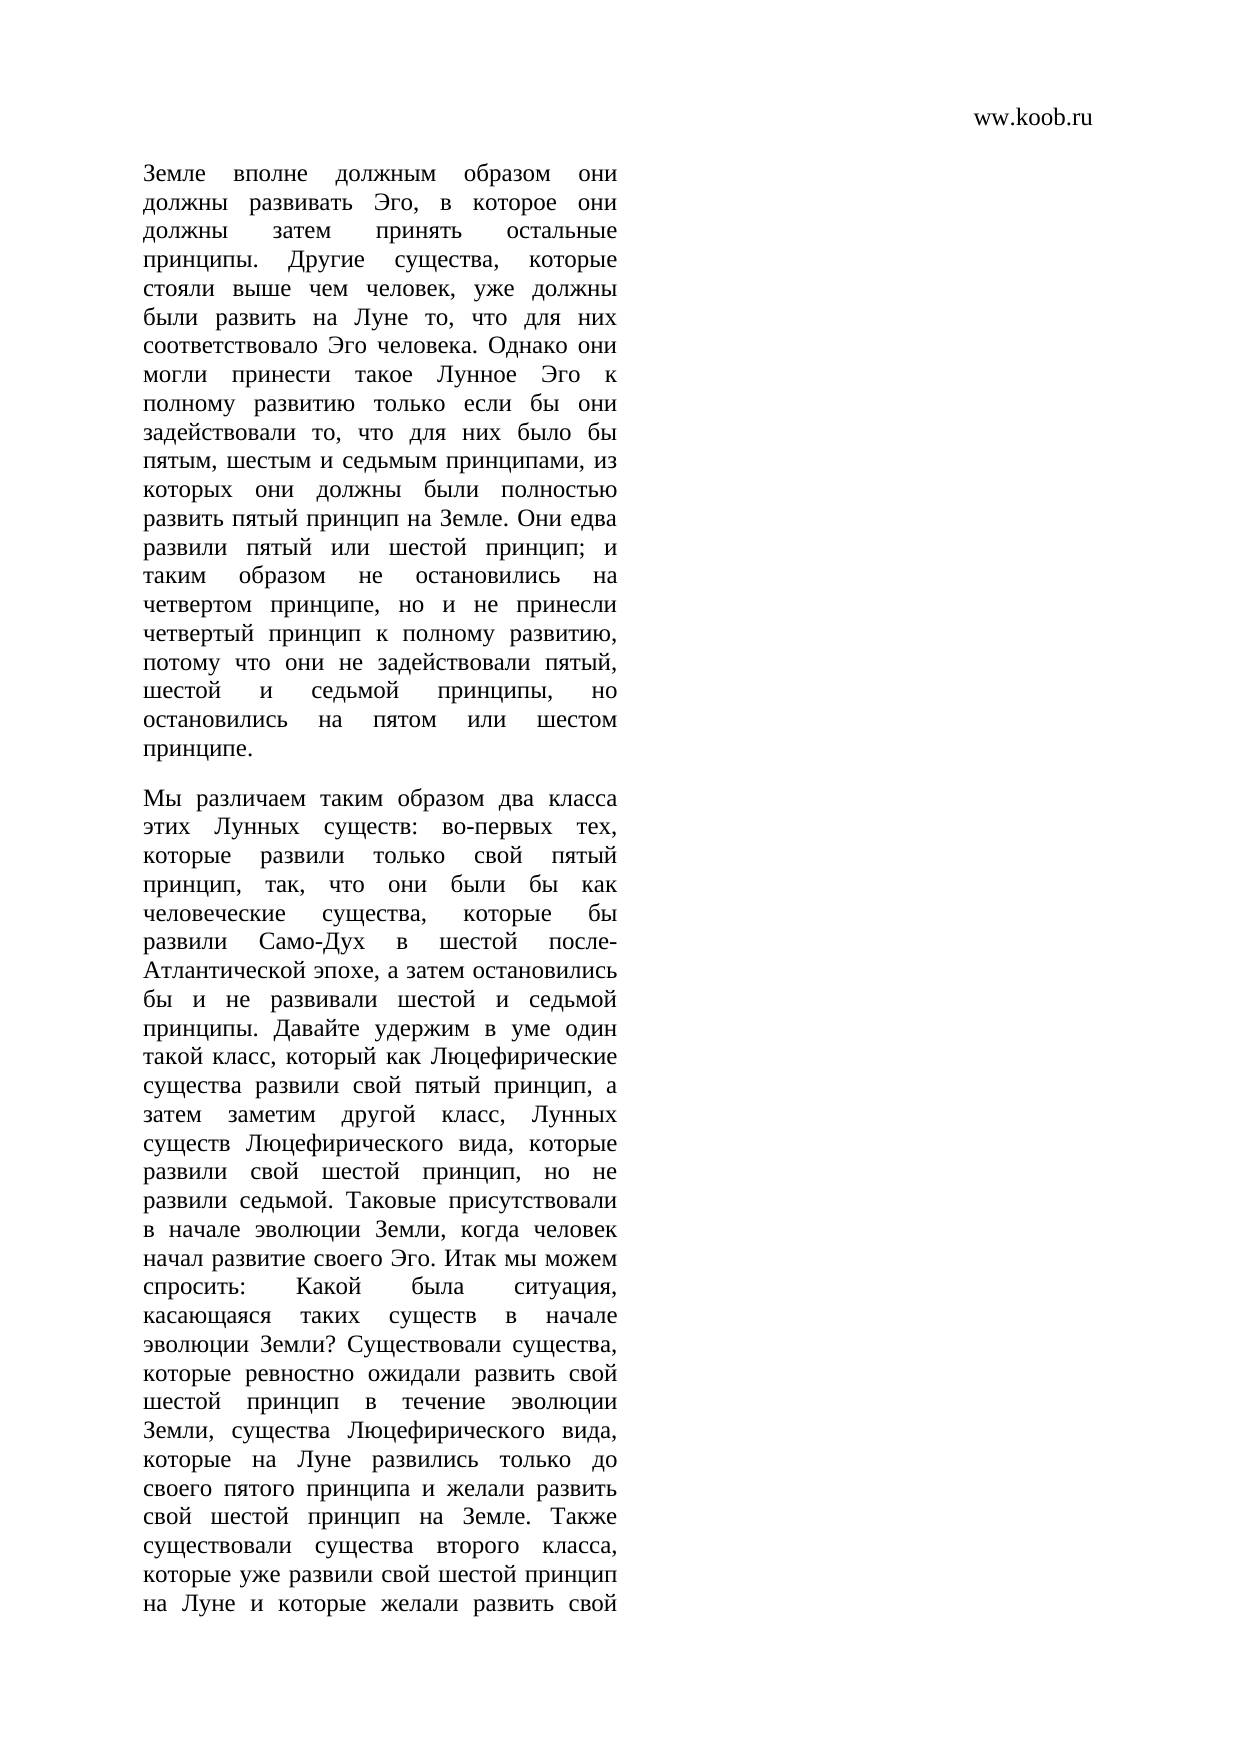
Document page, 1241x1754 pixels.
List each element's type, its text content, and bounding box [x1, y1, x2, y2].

table_header [618, 148, 1093, 1616]
table_header Земле вполне должным образом они должны развивать Эго, в которое они должны затем принять остальные принципы. Другие существа, которые стояли выше чем человек, уже должны были развить на Луне то, что для них соответствовало Эго человека. Однако они могли принести такое Лунное Эго к полному развитию только если бы они задействовали то, что для них было бы пятым, шестым и седьмым принципами, из которых они должны были полностью развить пятый принцип на Земле. Они едва развили пятый или шестой принцип; и таким образом не остановились на четвертом принципе, но и не принесли четвертый принцип к полному развитию, потому что они не задействовали пятый, шестой и седьмой принципы, но остановились на пятом или шестом принципе. Мы различаем таким образом два класса этих Лунных существ: во-первых тех, которые развили только свой пятый принцип, так, что они были бы как человеческие существа, которые бы развили Само-Дух в шестой после-Атлантической эпохе, а затем остановились бы и не развивали шестой и седьмой принципы. Давайте удержим в уме один такой класс, который как Люцефирические существа развили свой пятый принцип, а затем заметим другой класс, Лунных существ Люцефирического вида, которые развили свой шестой принцип, но не развили седьмой. Таковые присутствовали в начале эволюции Земли, когда человек начал развитие своего Эго. Итак мы можем спросить: Какой была ситуация, касающаяся таких существ в начале эволюции Земли? Существовали существа, которые ревностно ожидали развить свой шестой принцип в течение эволюции Земли, существа Люцефирического вида, которые на Луне развились только до своего пятого принципа и желали развить свой шестой принцип на Земле. Также существовали существа второго класса, которые уже развили свой шестой принцип на Луне и которые желали развить свой [143, 148, 618, 1616]
